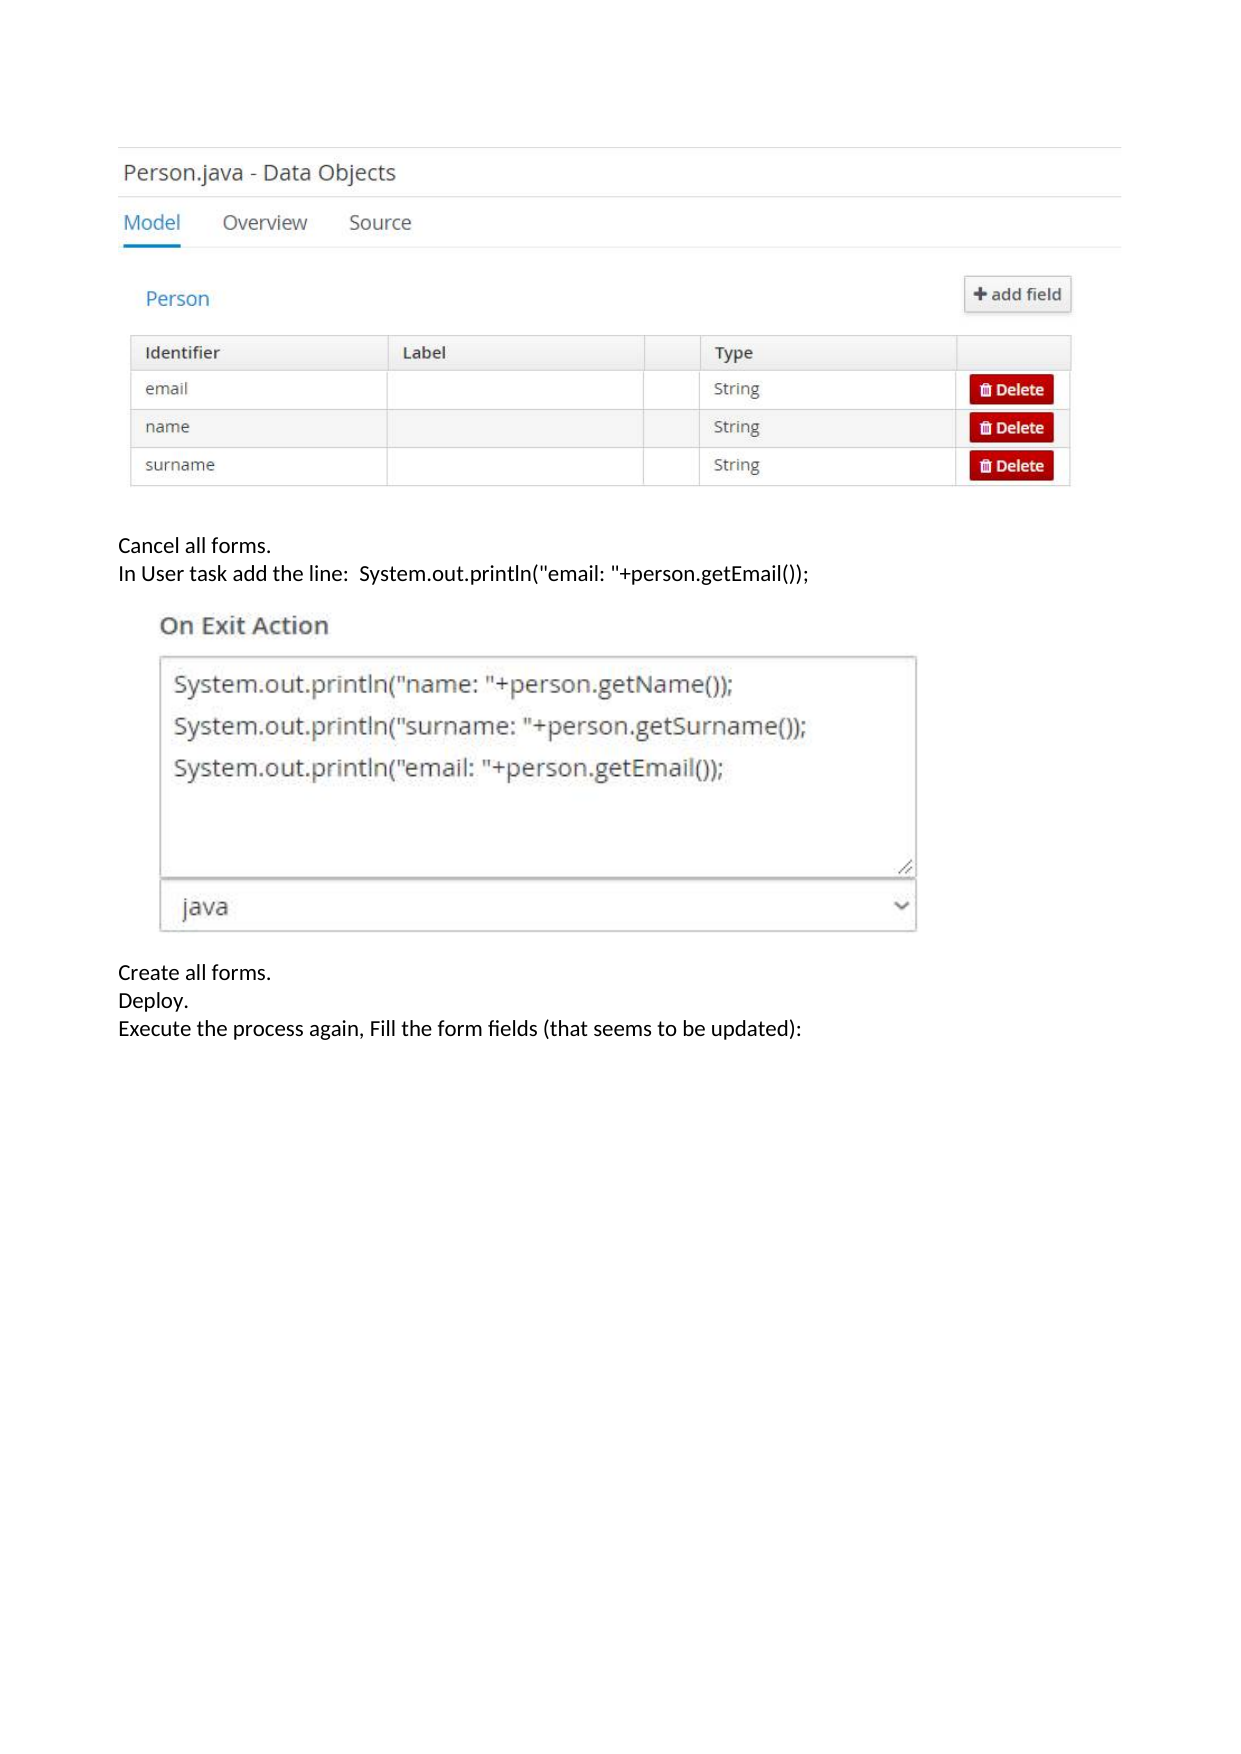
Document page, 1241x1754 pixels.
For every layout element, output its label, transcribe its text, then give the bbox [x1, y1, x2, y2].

text Execute the process again, Fill the form fields (that seems to be updated): [118, 1014, 1122, 1042]
text Create all forms. [118, 958, 1122, 986]
picture [118, 587, 979, 959]
text Cancel all forms. [118, 531, 1122, 559]
text Deploy. [118, 986, 1122, 1014]
picture [118, 147, 1122, 531]
text In User task add the line: System.out.println("email: "+person.getEmail()); [118, 559, 1122, 587]
